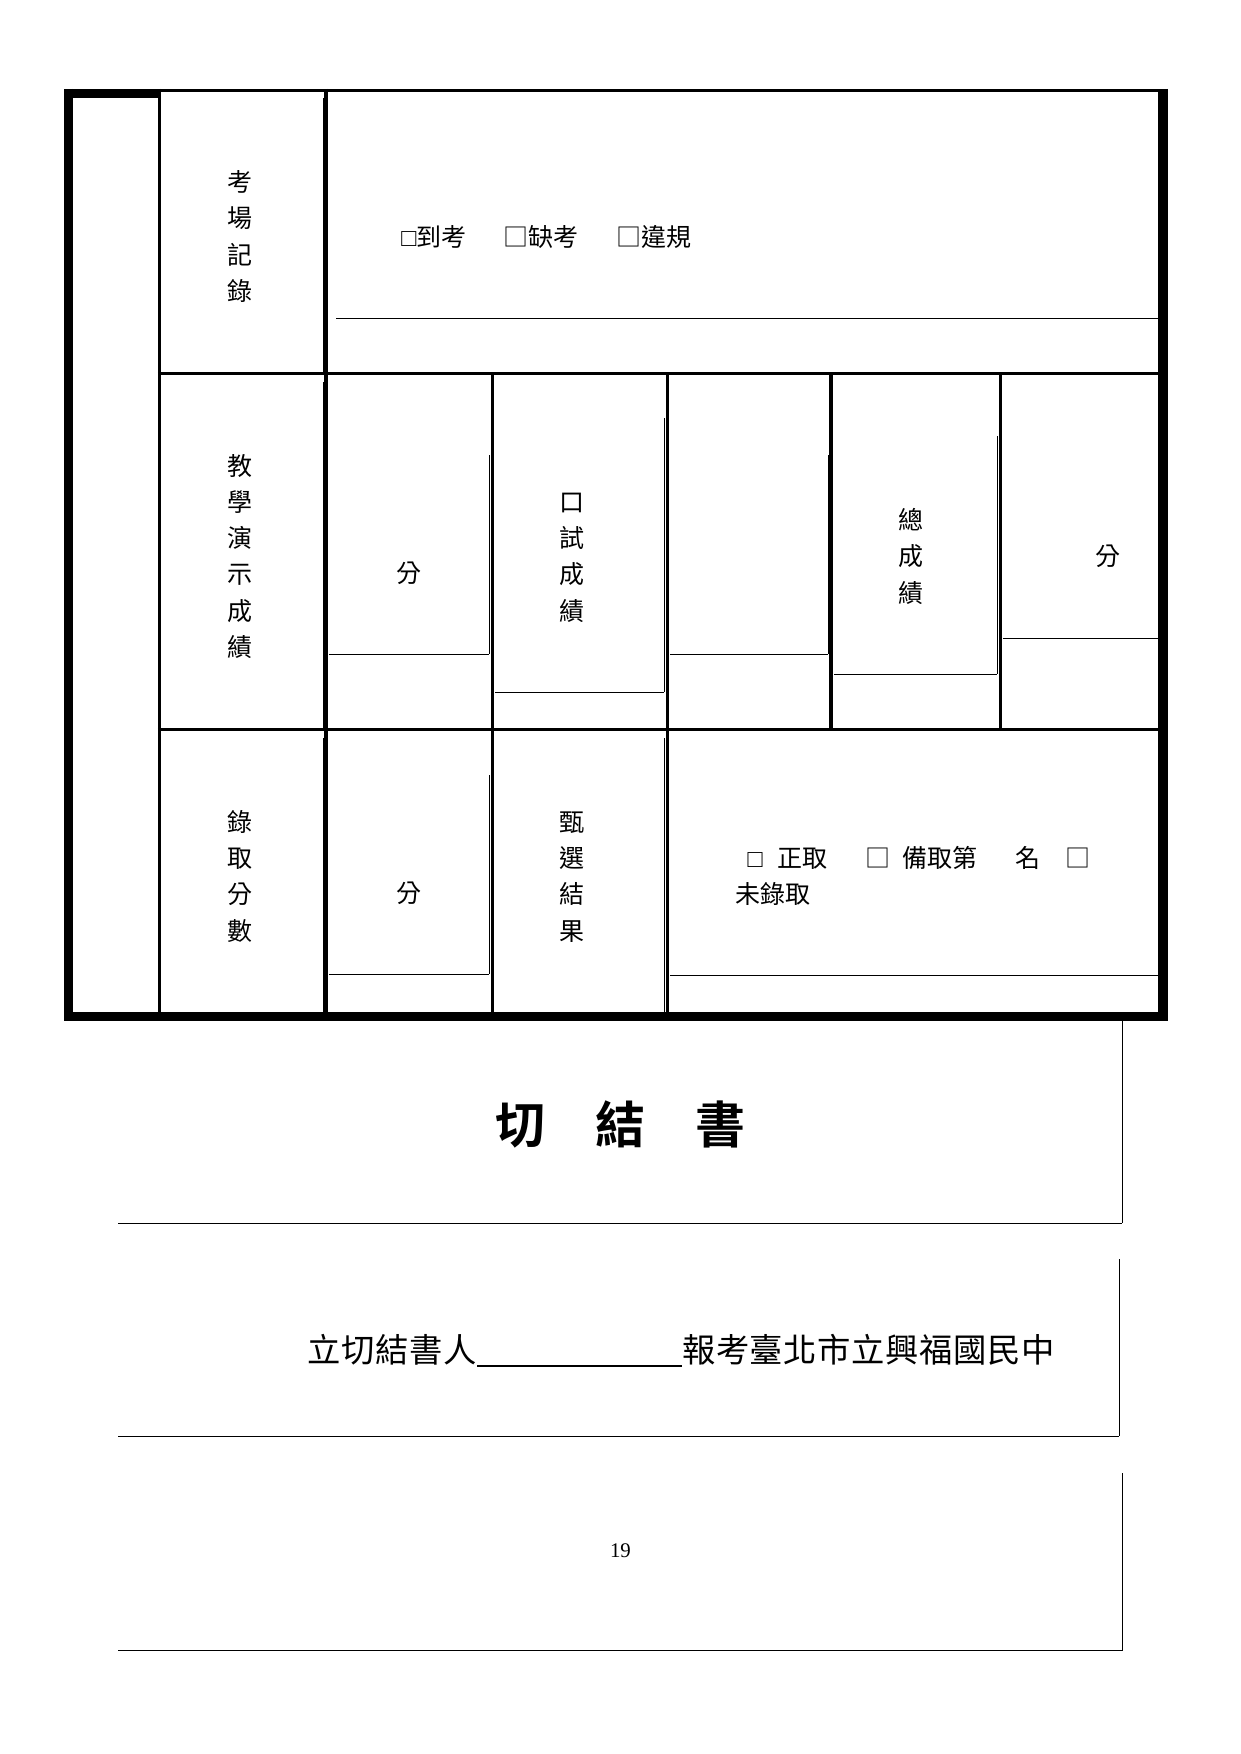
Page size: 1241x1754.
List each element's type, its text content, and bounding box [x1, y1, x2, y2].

table_cell 右 列 各 欄 位 應 考 人 請 勿 填 寫 [73, 98, 158, 1012]
table_cell 口試成績 [494, 375, 666, 728]
table_cell 分 [669, 375, 829, 728]
table_cell 考 場 記 錄 [161, 92, 324, 372]
table_cell □ 正取 □ 備取第 名 □ 未錄取 [669, 731, 1158, 1012]
text 切 結 書 [118, 1021, 1122, 1223]
table_cell 錄取分數 [161, 731, 324, 1012]
table_cell 甄選結果 [494, 731, 666, 1012]
table_cell 教學演示成績 [161, 375, 324, 728]
table_cell 分 [328, 731, 491, 1012]
table_cell 分 [1002, 375, 1158, 728]
table_cell □到考 □缺考 □違規 [328, 92, 1158, 372]
table_cell 總成績 [833, 375, 999, 728]
text 立切結書人 報考臺北市立興福國民中 [118, 1259, 1119, 1436]
table_cell 分 [328, 375, 491, 728]
